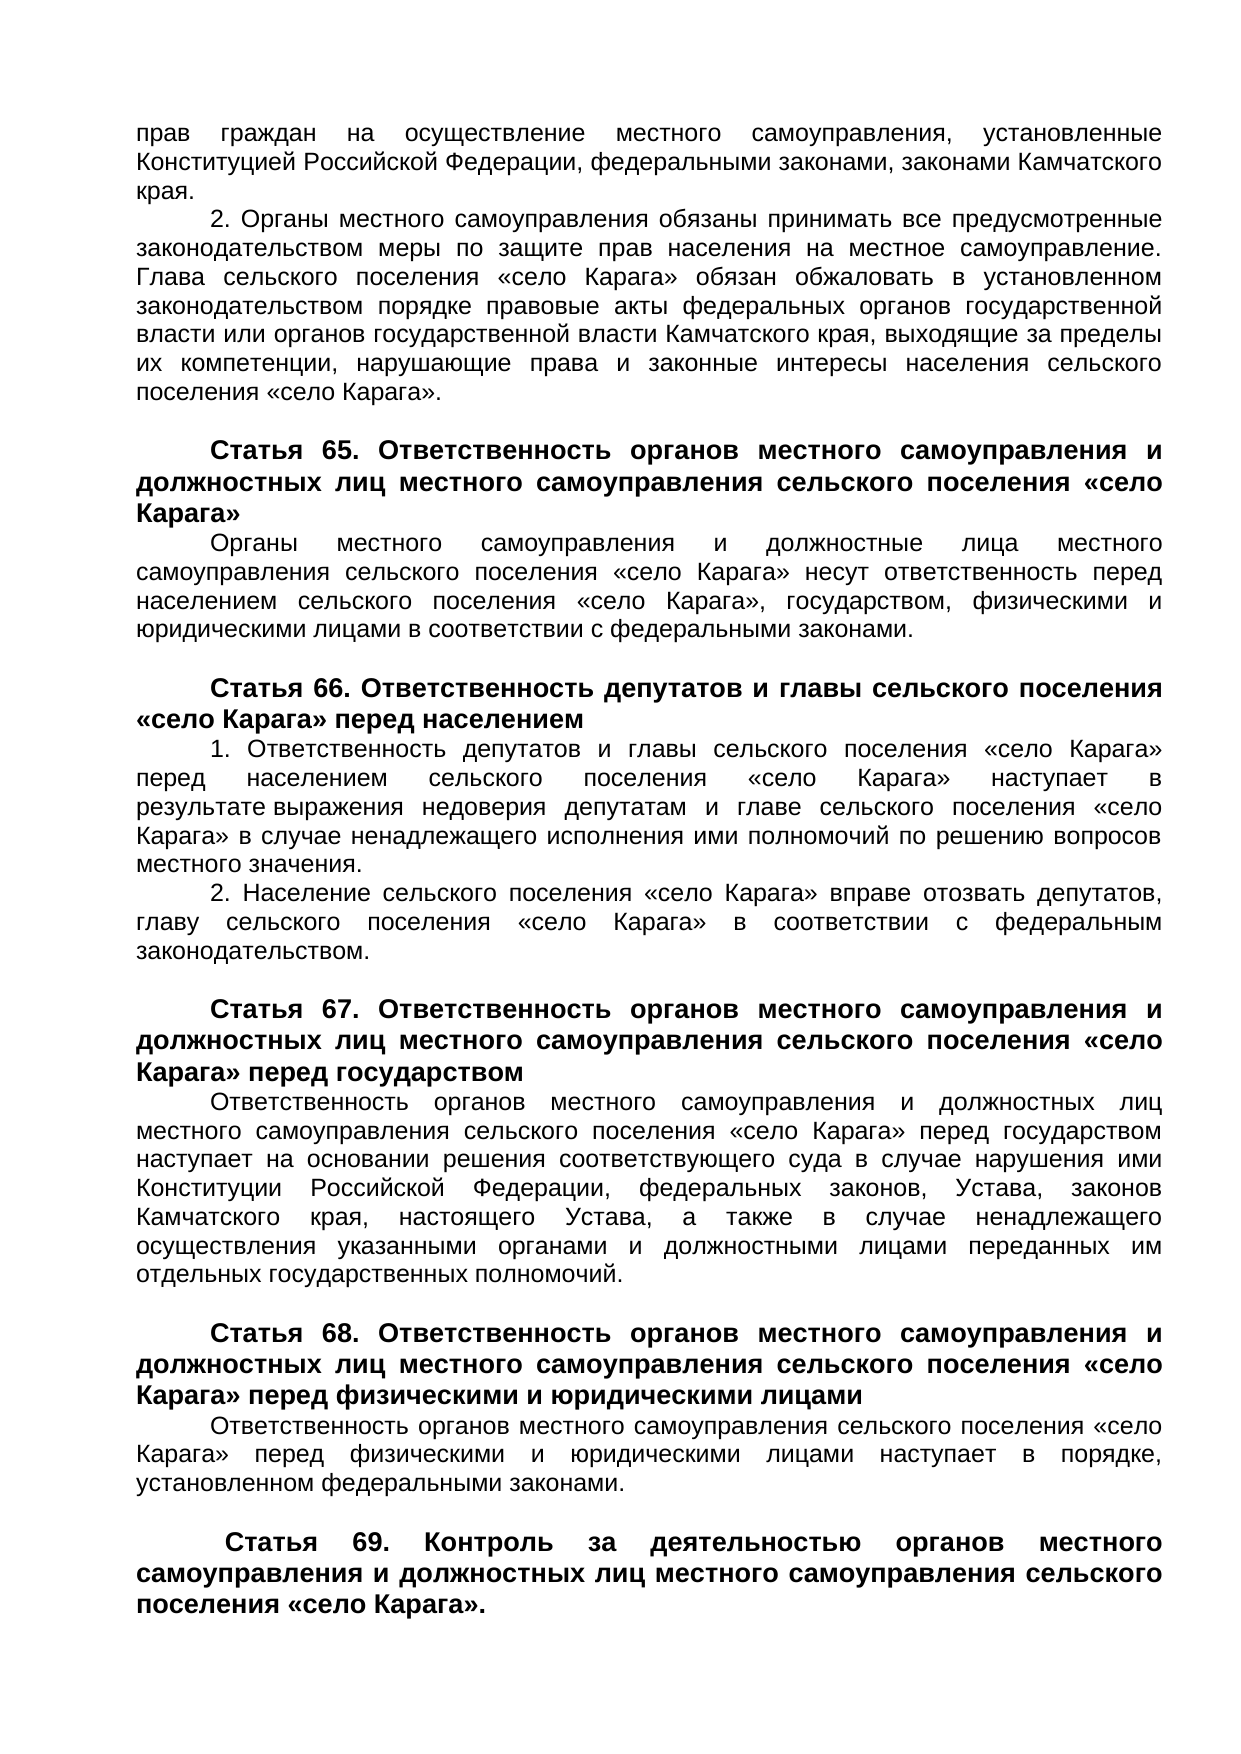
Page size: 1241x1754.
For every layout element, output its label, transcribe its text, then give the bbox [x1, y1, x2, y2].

text 2. Органы местного самоуправления обязаны принимать все предусмотренные законодательством меры по защите прав населения на местное самоуправление. Глава сельского поселения «село Карага» обязан обжаловать в установленном законодательством порядке правовые акты федеральных органов государственной власти или органов государственной власти Камчатского края, выходящие за пределы их компетенции, нарушающие права и законные интересы населения сельского поселения «село Карага». [136, 204, 1163, 406]
text Статья 69. Контроль за деятельностью органов местного самоуправления и должностных лиц местного самоуправления сельского поселения «село Карага». [136, 1526, 1163, 1619]
text Статья 67. Ответственность органов местного самоуправления и должностных лиц местного самоуправления сельского поселения «село Карага» перед государством [136, 993, 1163, 1087]
text Статья 65. Ответственность органов местного самоуправления и должностных лиц местного самоуправления сельского поселения «село Карага» [136, 434, 1163, 528]
text Органы местного самоуправления и должностные лица местного самоуправления сельского поселения «село Карага» несут ответственность перед населением сельского поселения «село Карага», государством, физическими и юридическими лицами в соответствии с федеральными законами. [136, 528, 1163, 643]
text 1. Ответственность депутатов и главы сельского поселения «село Карага» перед населением сельского поселения «село Карага» наступает в результате выражения недоверия депутатам и главе сельского поселения «село Карага» в случае ненадлежащего исполнения ими полномочий по решению вопросов местного значения. [136, 734, 1163, 878]
text Статья 66. Ответственность депутатов и главы сельского поселения «село Карага» перед населением [136, 672, 1163, 734]
text Ответственность органов местного самоуправления сельского поселения «село Карага» перед физическими и юридическими лицами наступает в порядке, установленном федеральными законами. [136, 1411, 1163, 1497]
text Ответственность органов местного самоуправления и должностных лиц местного самоуправления сельского поселения «село Карага» перед государством наступает на основании решения соответствующего суда в случае нарушения ими Конституции Российской Федерации, федеральных законов, Устава, законов Камчатского края, настоящего Устава, а также в случае ненадлежащего осуществления указанными органами и должностными лицами переданных им отдельных государственных полномочий. [136, 1087, 1163, 1288]
text прав граждан на осуществление местного самоуправления, установленные Конституцией Российской Федерации, федеральными законами, законами Камчатского края. [136, 118, 1163, 204]
text Статья 68. Ответственность органов местного самоуправления и должностных лиц местного самоуправления сельского поселения «село Карага» перед физическими и юридическими лицами [136, 1317, 1163, 1411]
text 2. Население сельского поселения «село Карага» вправе отозвать депутатов, главу сельского поселения «село Карага» в соответствии с федеральным законодательством. [136, 878, 1163, 964]
